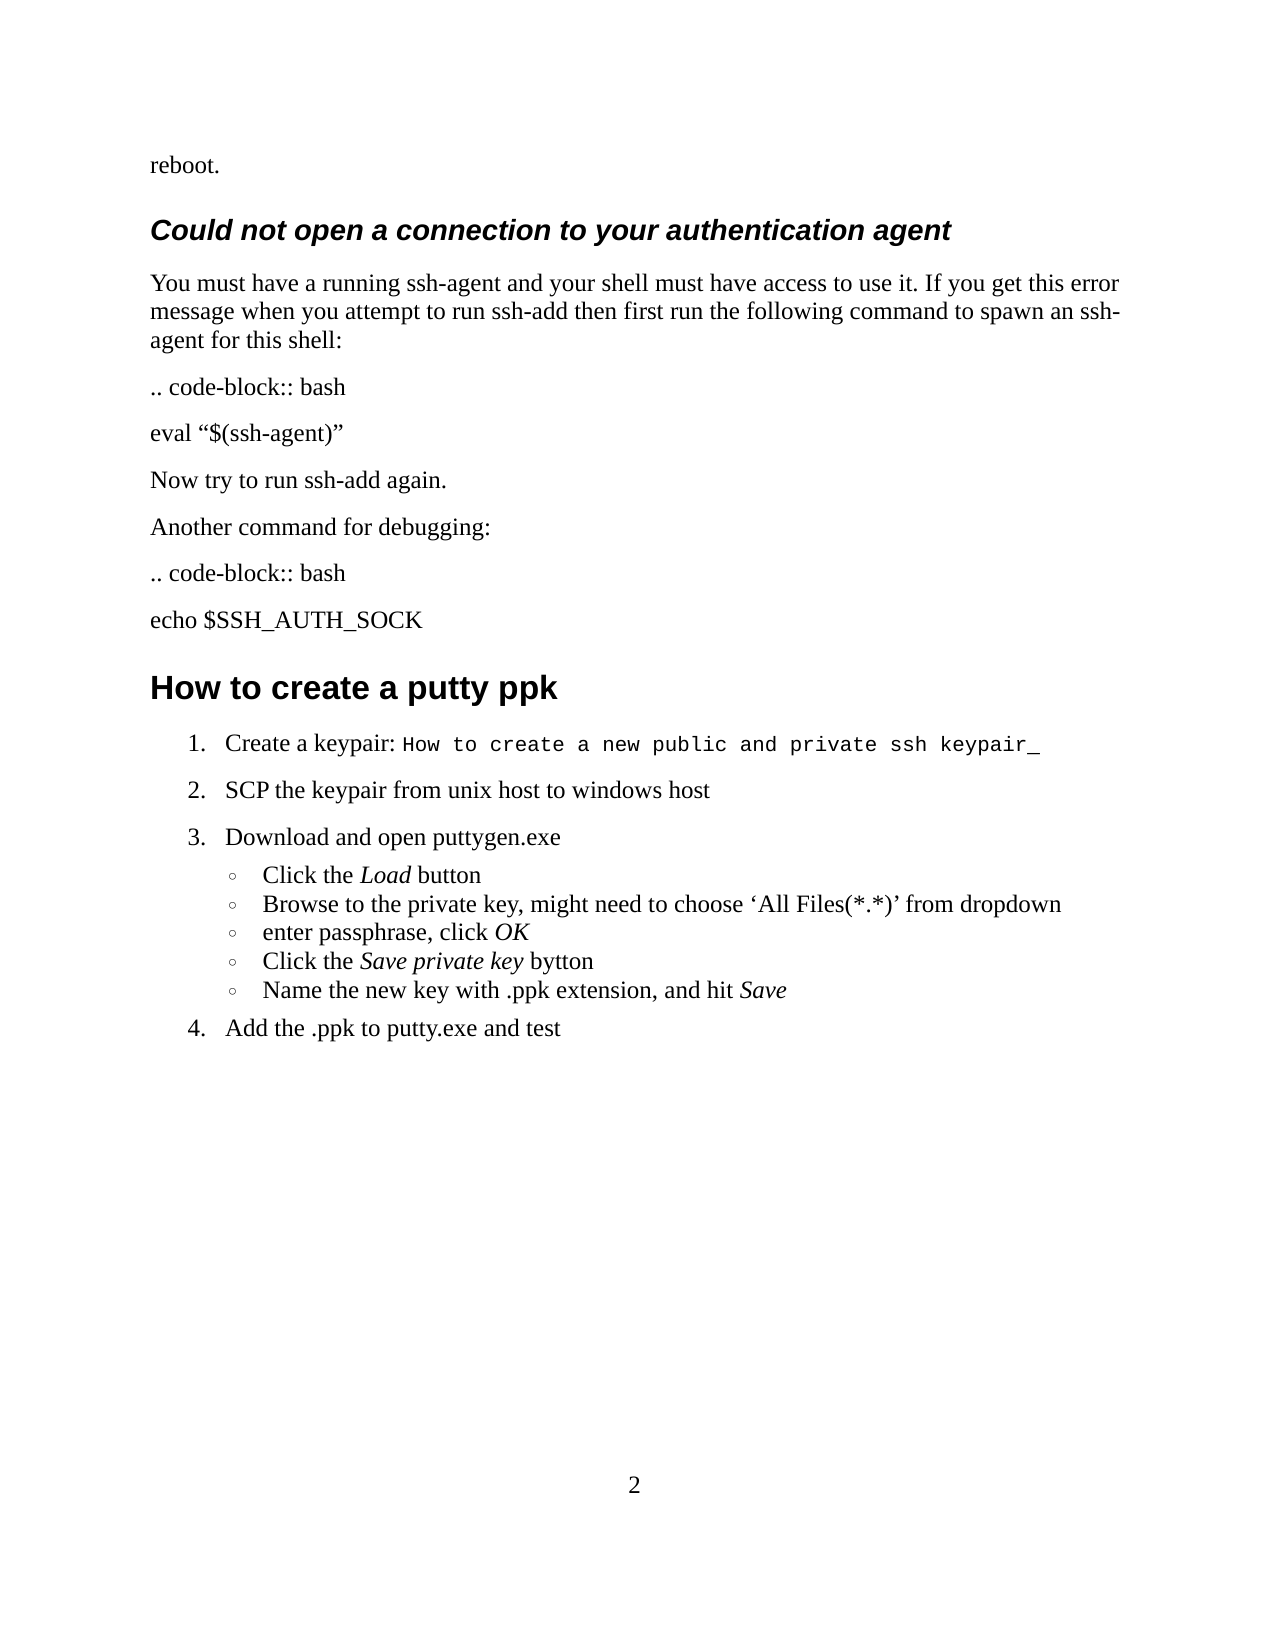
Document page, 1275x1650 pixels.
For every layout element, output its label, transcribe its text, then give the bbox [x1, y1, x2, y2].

subtitle How to create a putty ppk [150, 668, 1125, 707]
text echo $SSH_AUTH_SOCK [150, 605, 1125, 634]
text Another command for debugging: [150, 512, 1125, 541]
text eval “$(ssh-agent)” [150, 418, 1125, 447]
list Create a keypair: How to create a new public and private ssh keypair_ [187, 728, 1125, 758]
list Click the Save private key bytton [225, 946, 1125, 975]
list Download and open puttygen.exe [187, 822, 1125, 851]
list SCP the keypair from unix host to windows host [187, 776, 1125, 804]
list Name the new key with .ppk extension, and hit Save [225, 975, 1125, 1004]
text Now try to run ssh-add again. [150, 465, 1125, 494]
text You must have a running ssh-agent and your shell must have access to use it. If you get this error message when you attempt to run ssh-add then first run the following command to spawn an ssh-agent for this shell: [150, 268, 1125, 354]
text .. code-block:: bash [150, 372, 1125, 401]
text reboot. [150, 150, 1125, 179]
list Browse to the private key, might need to choose ‘All Files(*.*)’ from dropdown [225, 889, 1125, 917]
list Click the Load button [225, 860, 1125, 889]
list Add the .ppk to putty.exe and test [187, 1013, 1125, 1041]
text .. code-block:: bash [150, 558, 1125, 587]
subtitle Could not open a connection to your authentication agent [150, 213, 1125, 246]
list enter passphrase, click OK [225, 917, 1125, 946]
